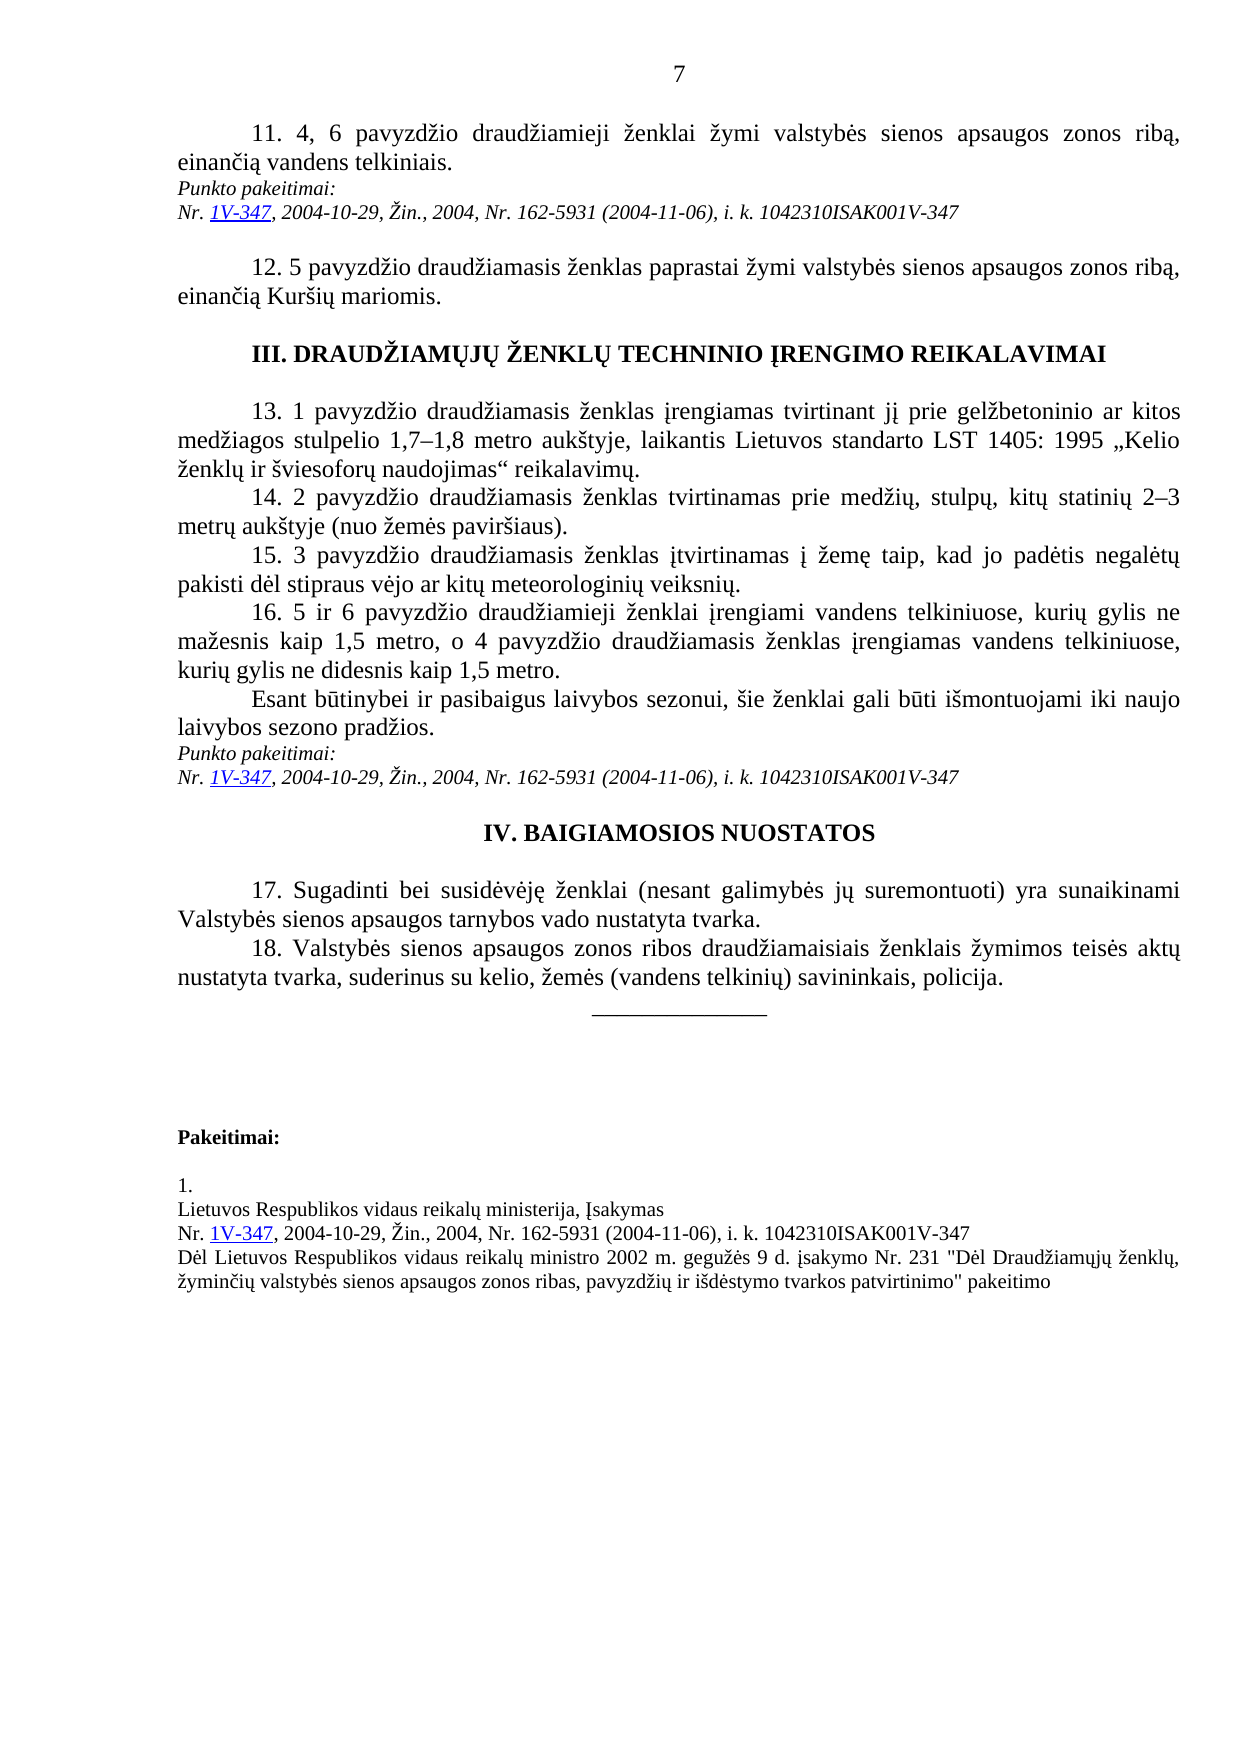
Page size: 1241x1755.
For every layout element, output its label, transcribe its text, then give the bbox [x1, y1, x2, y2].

text 15. 3 pavyzdžio draudžiamasis ženklas įtvirtinamas į žemę taip, kad jo padėtis negalėtų pakisti dėl stipraus vėjo ar kitų meteorologinių veiksnių. [177, 540, 1181, 597]
text 1. [177, 1173, 1181, 1197]
text Dėl Lietuvos Respublikos vidaus reikalų ministro 2002 m. gegužės 9 d. įsakymo Nr. 231 "Dėl Draudžiamųjų ženklų, žyminčių valstybės sienos apsaugos zonos ribas, pavyzdžių ir išdėstymo tvarkos patvirtinimo" pakeitimo [177, 1245, 1181, 1293]
text 16. 5 ir 6 pavyzdžio draudžiamieji ženklai įrengiami vandens telkiniuose, kurių gylis ne mažesnis kaip 1,5 metro, o 4 pavyzdžio draudžiamasis ženklas įrengiamas vandens telkiniuose, kurių gylis ne didesnis kaip 1,5 metro. [177, 597, 1181, 684]
text 18. Valstybės sienos apsaugos zonos ribos draudžiamaisiais ženklais žymimos teisės aktų nustatyta tvarka, suderinus su kelio, žemės (vandens telkinių) savininkais, policija. [177, 933, 1181, 991]
text Esant būtinybei ir pasibaigus laivybos sezonui, šie ženklai gali būti išmontuojami iki naujo laivybos sezono pradžios. [177, 684, 1181, 741]
text Nr. 1V-347, 2004-10-29, Žin., 2004, Nr. 162-5931 (2004-11-06), i. k. 1042310ISAK001V-347 [177, 765, 1181, 789]
text Pakeitimai: [177, 1125, 1181, 1149]
text Punkto pakeitimai: [177, 176, 1181, 200]
text ______________ [177, 991, 1181, 1019]
text III. Draudžiamųjų ženklų techninio įrengimo reikalavimai [177, 339, 1181, 367]
text Nr. 1V-347, 2004-10-29, Žin., 2004, Nr. 162-5931 (2004-11-06), i. k. 1042310ISAK001V-347 [177, 1221, 1181, 1245]
text 11. 4, 6 pavyzdžio draudžiamieji ženklai žymi valstybės sienos apsaugos zonos ribą, einančią vandens telkiniais. [177, 118, 1181, 176]
text Punkto pakeitimai: [177, 741, 1181, 765]
text Nr. 1V-347, 2004-10-29, Žin., 2004, Nr. 162-5931 (2004-11-06), i. k. 1042310ISAK001V-347 [177, 200, 1181, 224]
text IV. Baigiamosios nuostatos [177, 818, 1181, 847]
text 13. 1 pavyzdžio draudžiamasis ženklas įrengiamas tvirtinant jį prie gelžbetoninio ar kitos medžiagos stulpelio 1,7–1,8 metro aukštyje, laikantis Lietuvos standarto LST 1405: 1995 „Kelio ženklų ir šviesoforų naudojimas“ reikalavimų. [177, 396, 1181, 482]
text Lietuvos Respublikos vidaus reikalų ministerija, Įsakymas [177, 1197, 1181, 1221]
text 14. 2 pavyzdžio draudžiamasis ženklas tvirtinamas prie medžių, stulpų, kitų statinių 2–3 metrų aukštyje (nuo žemės paviršiaus). [177, 482, 1181, 540]
text 17. Sugadinti bei susidėvėję ženklai (nesant galimybės jų suremontuoti) yra sunaikinami Valstybės sienos apsaugos tarnybos vado nustatyta tvarka. [177, 876, 1181, 933]
text 12. 5 pavyzdžio draudžiamasis ženklas paprastai žymi valstybės sienos apsaugos zonos ribą, einančią Kuršių mariomis. [177, 252, 1181, 310]
